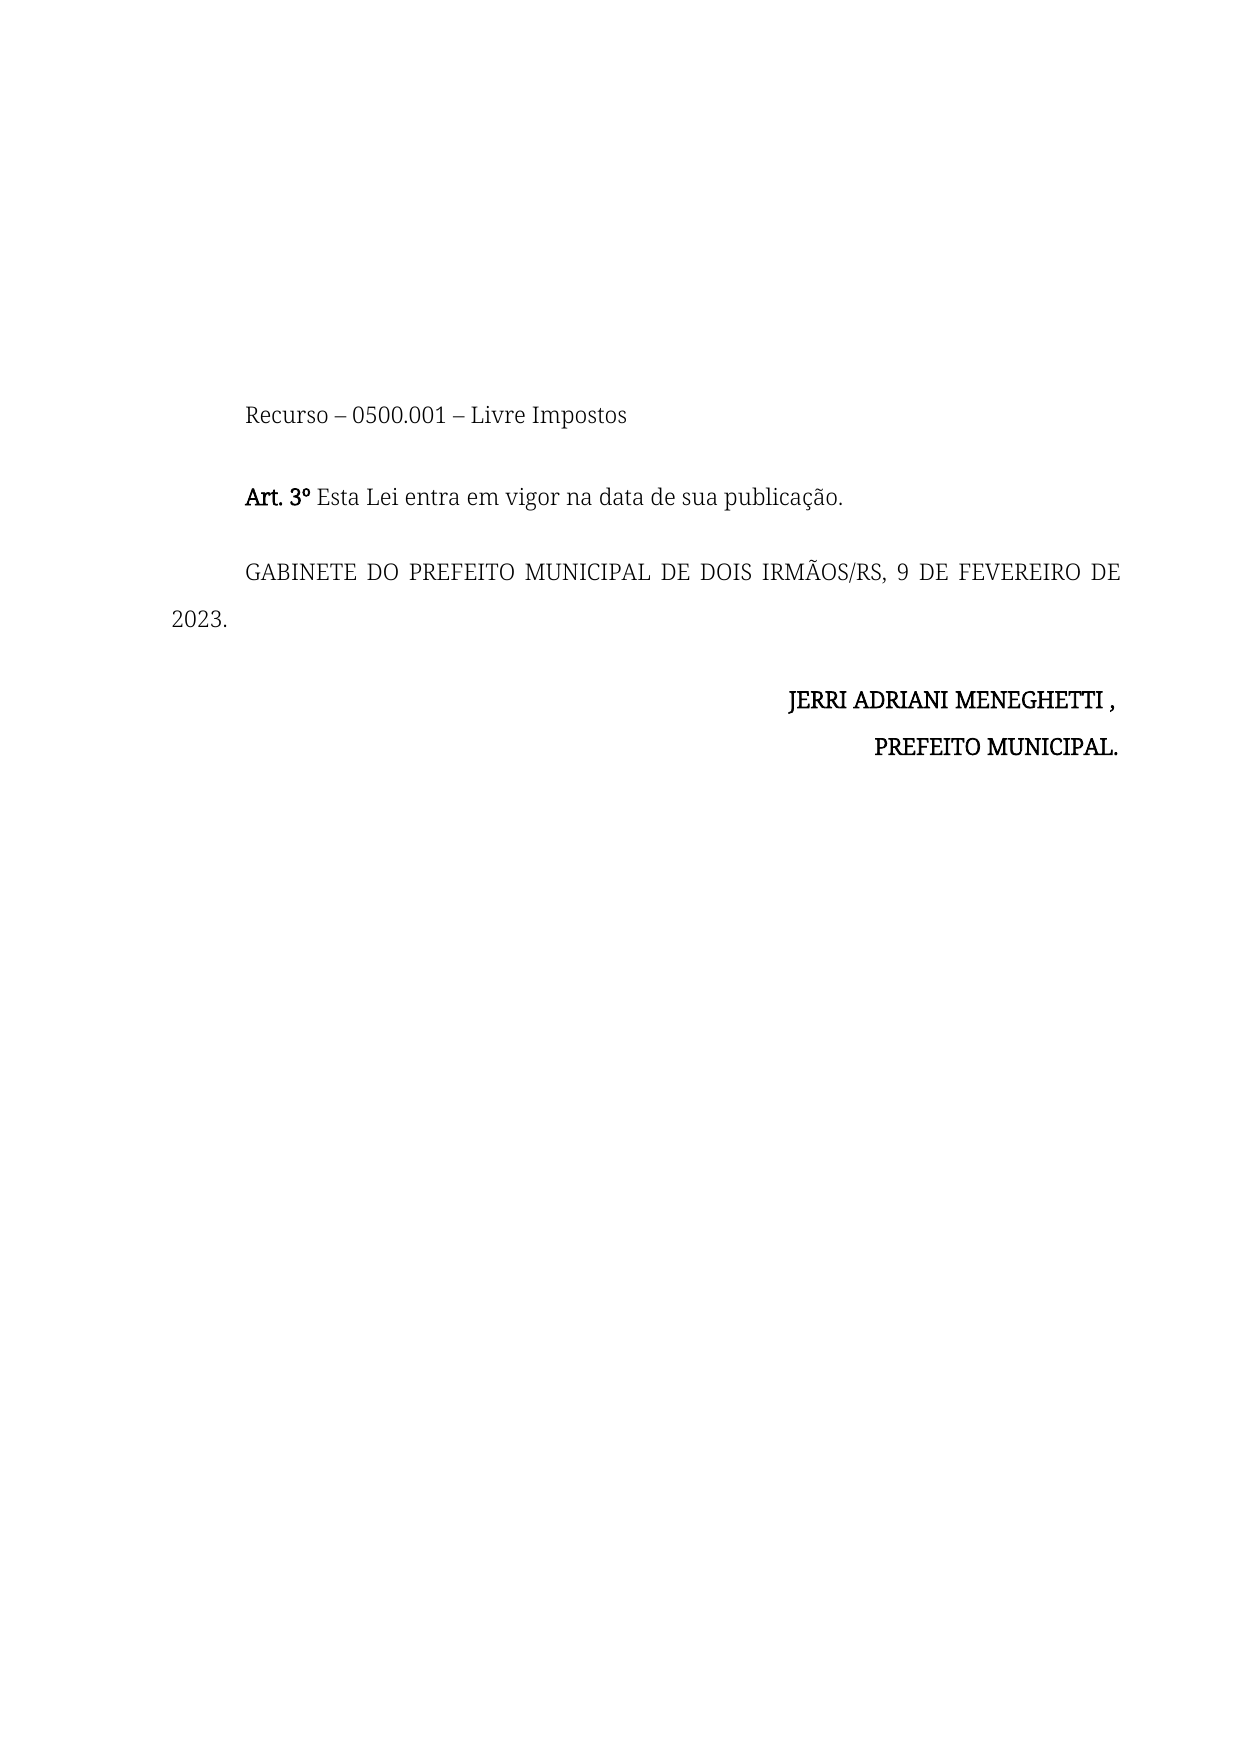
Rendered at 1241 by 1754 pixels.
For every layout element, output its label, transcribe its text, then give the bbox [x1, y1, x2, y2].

text Recurso – 0500.001 – Livre Impostos [173, 399, 1121, 430]
text GABINETE DO PREFEITO MUNICIPAL DE DOIS IRMÃOS/RS, 9 DE FEVEREIRO DE 2023. [171, 556, 1122, 634]
text Art. 3º Esta Lei entra em vigor na data de sua publicação. [173, 481, 1121, 512]
text JERRI ADRIANI MENEGHETTI , PREFEITO MUNICIPAL. [171, 683, 1122, 761]
